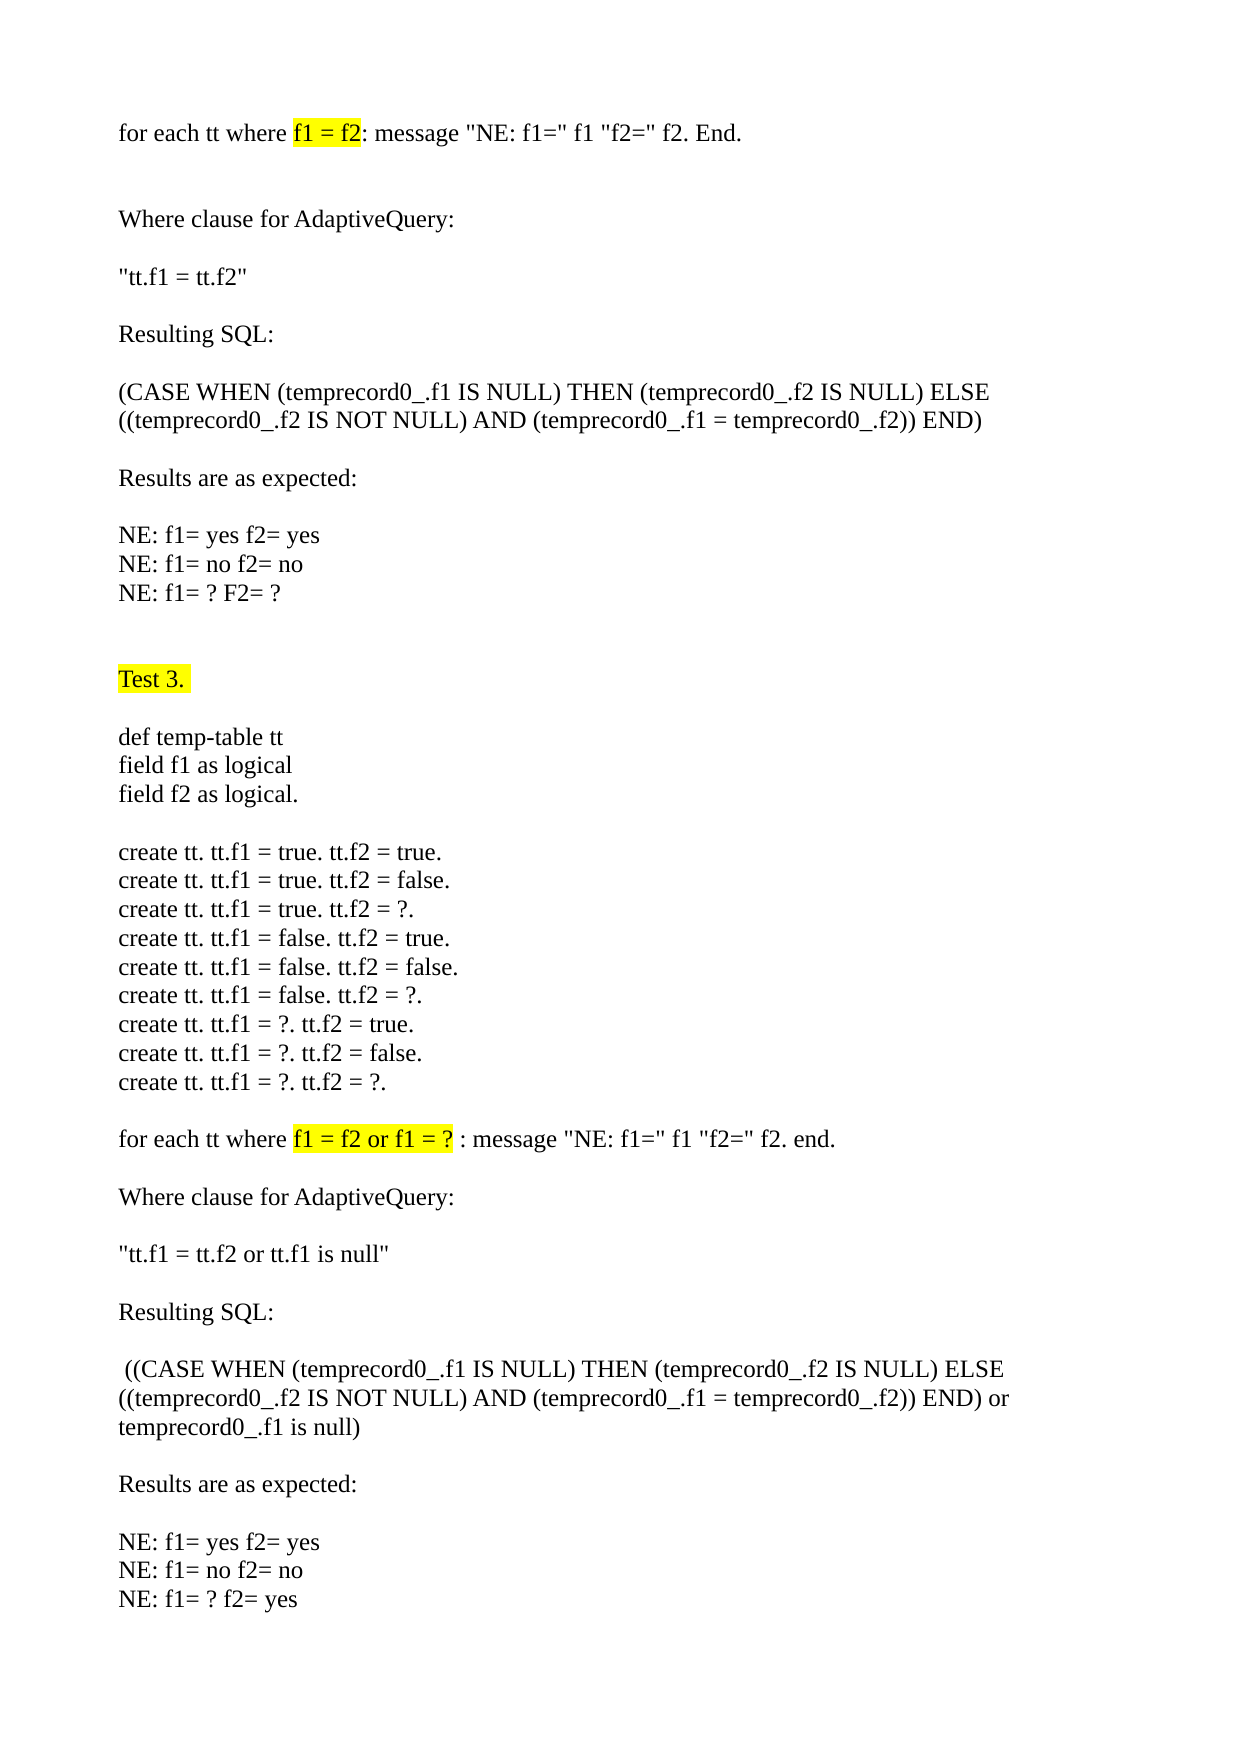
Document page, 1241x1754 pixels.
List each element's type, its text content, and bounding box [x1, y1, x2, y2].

text create tt. tt.f1 = false. tt.f2 = true. [118, 923, 1122, 952]
text create tt. tt.f1 = ?. tt.f2 = ?. [118, 1067, 1122, 1096]
text NE: f1= no f2= no [118, 1556, 1122, 1584]
text for each tt where f1 = f2 or f1 = ? : message "NE: f1=" f1 "f2=" f2. end. [118, 1124, 1122, 1153]
text create tt. tt.f1 = ?. tt.f2 = false. [118, 1038, 1122, 1067]
text Resulting SQL: [118, 319, 1122, 348]
text Test 3. [118, 664, 1122, 693]
text create tt. tt.f1 = false. tt.f2 = ?. [118, 981, 1122, 1009]
text create tt. tt.f1 = ?. tt.f2 = true. [118, 1009, 1122, 1038]
text (CASE WHEN (temprecord0_.f1 IS NULL) THEN (temprecord0_.f2 IS NULL) ELSE ((temprecord0_.f2 IS NOT NULL) AND (temprecord0_.f1 = temprecord0_.f2)) END) [118, 377, 1122, 434]
text NE: f1= ? F2= ? [118, 578, 1122, 607]
text create tt. tt.f1 = true. tt.f2 = ?. [118, 894, 1122, 923]
text Resulting SQL: [118, 1297, 1122, 1326]
text "tt.f1 = tt.f2 or tt.f1 is null" [118, 1239, 1122, 1268]
text def temp-table tt [118, 722, 1122, 751]
text NE: f1= no f2= no [118, 549, 1122, 578]
text Results are as expected: [118, 463, 1122, 492]
text Where clause for AdaptiveQuery: [118, 1182, 1122, 1211]
text "tt.f1 = tt.f2" [118, 262, 1122, 291]
text field f1 as logical [118, 751, 1122, 779]
text ((CASE WHEN (temprecord0_.f1 IS NULL) THEN (temprecord0_.f2 IS NULL) ELSE ((temprecord0_.f2 IS NOT NULL) AND (temprecord0_.f1 = temprecord0_.f2)) END) or temprecord0_.f1 is null) [118, 1354, 1122, 1441]
text create tt. tt.f1 = true. tt.f2 = false. [118, 866, 1122, 894]
text create tt. tt.f1 = false. tt.f2 = false. [118, 952, 1122, 981]
text NE: f1= yes f2= yes [118, 521, 1122, 549]
text Where clause for AdaptiveQuery: [118, 204, 1122, 233]
text NE: f1= yes f2= yes [118, 1527, 1122, 1556]
text field f2 as logical. [118, 779, 1122, 808]
text for each tt where f1 = f2: message "NE: f1=" f1 "f2=" f2. End. [118, 118, 1122, 147]
text Results are as expected: [118, 1469, 1122, 1498]
text NE: f1= ? f2= yes [118, 1584, 1122, 1613]
text create tt. tt.f1 = true. tt.f2 = true. [118, 837, 1122, 866]
